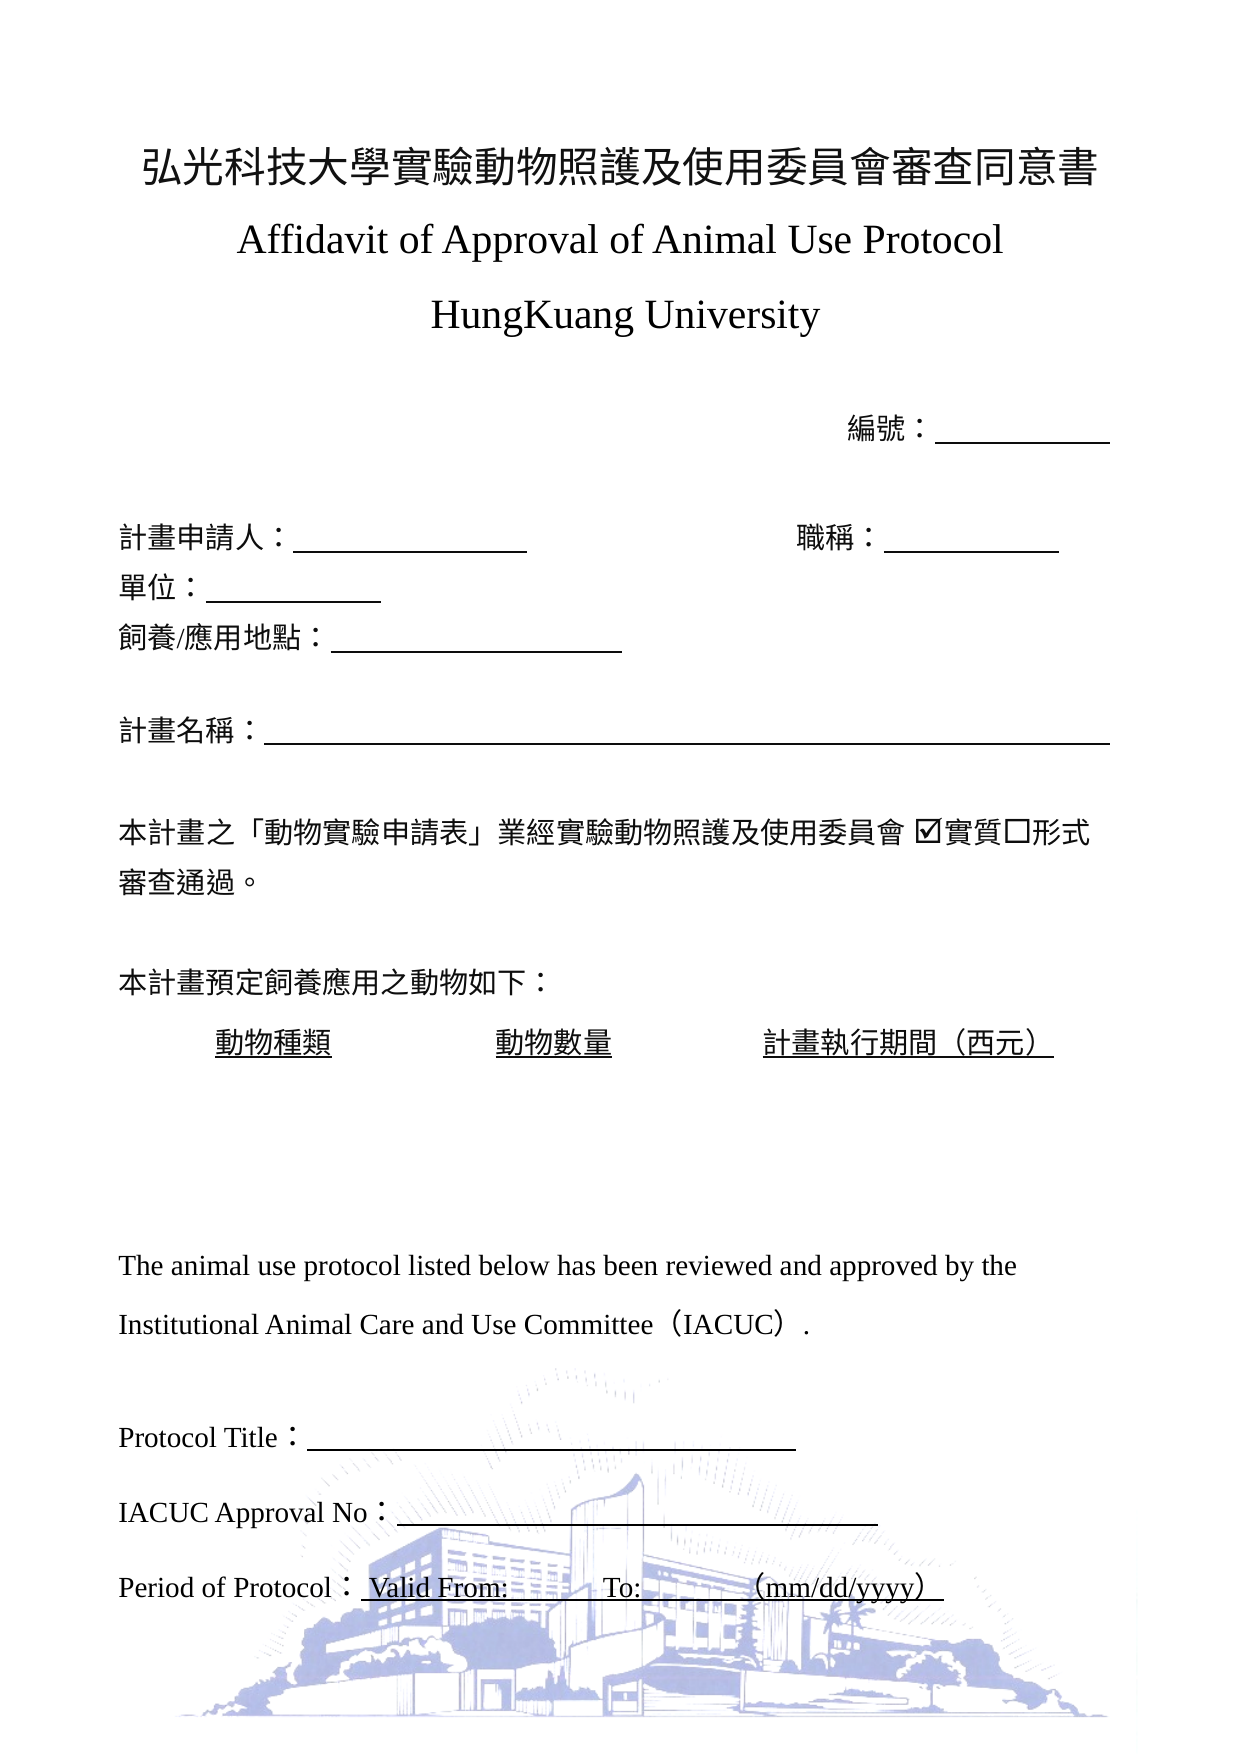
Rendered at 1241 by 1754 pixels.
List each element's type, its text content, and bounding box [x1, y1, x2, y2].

table_cell [679, 1078, 1137, 1122]
table_header 計畫執行期間（西元） [679, 1003, 1137, 1078]
table_cell [118, 1078, 428, 1122]
table_cell [428, 1078, 679, 1122]
text 單位： [118, 558, 1122, 608]
text Affidavit of Approval of Animal Use Protocol [118, 202, 1122, 277]
table_cell [118, 1166, 428, 1209]
text 本計畫預定飼養應用之動物如下： [118, 953, 1122, 1003]
text 計畫申請人： 職稱： [118, 508, 1122, 558]
table_cell [428, 1122, 679, 1166]
text 計畫名稱： [118, 691, 1122, 766]
table_cell [428, 1166, 679, 1209]
table_cell [118, 1122, 428, 1166]
text The animal use protocol listed below has been reviewed and approved by the Institutional Animal Care and Use Committee（IACUC）. [118, 1247, 1122, 1359]
text 審查通過。 [118, 853, 1122, 903]
table_header 動物種類 [118, 1003, 428, 1078]
table_header 動物數量 [428, 1003, 679, 1078]
table_cell [679, 1122, 1137, 1166]
text 本計畫之「動物實驗申請表」業經實驗動物照護及使用委員會 實質形式 [118, 803, 1122, 853]
table_cell [679, 1166, 1137, 1209]
text 編號： [118, 389, 1122, 464]
text HungKuang University [118, 277, 1122, 352]
text 飼養/應用地點： [118, 608, 1122, 658]
text 弘光科技大學實驗動物照護及使用委員會審查同意書 [118, 127, 1122, 202]
